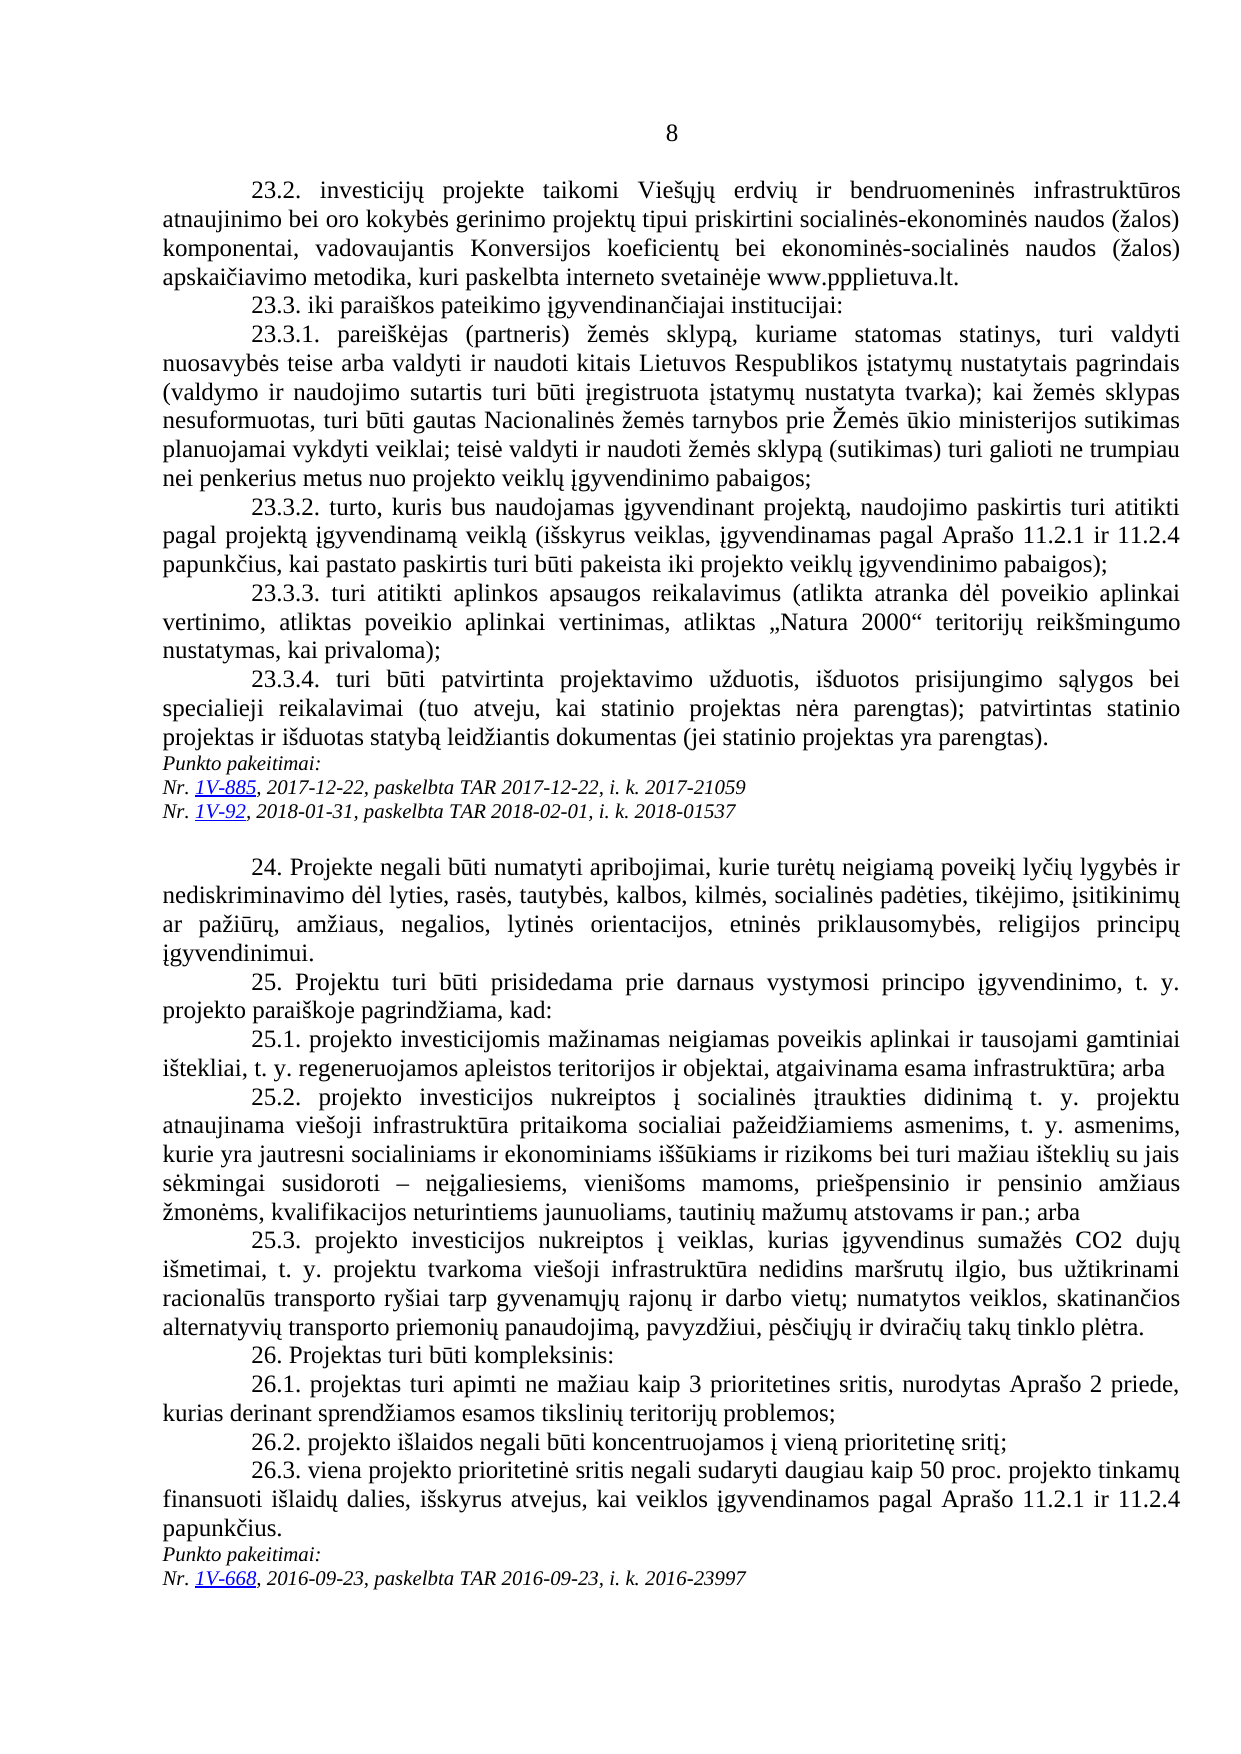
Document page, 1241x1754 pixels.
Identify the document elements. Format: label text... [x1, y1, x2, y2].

text Nr. 1V-885, 2017-12-22, paskelbta TAR 2017-12-22, i. k. 2017-21059 [162, 775, 1181, 799]
text 25. Projektu turi būti prisidedama prie darnaus vystymosi principo įgyvendinimo, t. y. projekto paraiškoje pagrindžiama, kad: [162, 967, 1181, 1024]
text 23.2. investicijų projekte taikomi Viešųjų erdvių ir bendruomeninės infrastruktūros atnaujinimo bei oro kokybės gerinimo projektų tipui priskirtini socialinės-ekonominės naudos (žalos) komponentai, vadovaujantis Konversijos koeficientų bei ekonominės-socialinės naudos (žalos) apskaičiavimo metodika, kuri paskelbta interneto svetainėje www.ppplietuva.lt. [162, 176, 1181, 291]
text 23.3.3. turi atitikti aplinkos apsaugos reikalavimus (atlikta atranka dėl poveikio aplinkai vertinimo, atliktas poveikio aplinkai vertinimas, atliktas „Natura 2000“ teritorijų reikšmingumo nustatymas, kai privaloma); [162, 578, 1181, 664]
text 23.3. iki paraiškos pateikimo įgyvendinančiajai institucijai: [162, 291, 1181, 319]
text 26.1. projektas turi apimti ne mažiau kaip 3 prioritetines sritis, nurodytas Aprašo 2 priede, kurias derinant sprendžiamos esamos tikslinių teritorijų problemos; [162, 1369, 1181, 1427]
text 23.3.4. turi būti patvirtinta projektavimo užduotis, išduotos prisijungimo sąlygos bei specialieji reikalavimai (tuo atveju, kai statinio projektas nėra parengtas); patvirtintas statinio projektas ir išduotas statybą leidžiantis dokumentas (jei statinio projektas yra parengtas). [162, 664, 1181, 751]
text 26.2. projekto išlaidos negali būti koncentruojamos į vieną prioritetinę sritį; [162, 1427, 1181, 1455]
text 26. Projektas turi būti kompleksinis: [162, 1340, 1181, 1369]
text 25.3. projekto investicijos nukreiptos į veiklas, kurias įgyvendinus sumažės CO2 dujų išmetimai, t. y. projektu tvarkoma viešoji infrastruktūra nedidins maršrutų ilgio, bus užtikrinami racionalūs transporto ryšiai tarp gyvenamųjų rajonų ir darbo vietų; numatytos veiklos, skatinančios alternatyvių transporto priemonių panaudojimą, pavyzdžiui, pėsčiųjų ir dviračių takų tinklo plėtra. [162, 1225, 1181, 1340]
text Nr. 1V-92, 2018-01-31, paskelbta TAR 2018-02-01, i. k. 2018-01537 [162, 799, 1181, 823]
text 25.2. projekto investicijos nukreiptos į socialinės įtraukties didinimą t. y. projektu atnaujinama viešoji infrastruktūra pritaikoma socialiai pažeidžiamiems asmenims, t. y. asmenims, kurie yra jautresni socialiniams ir ekonominiams iššūkiams ir rizikoms bei turi mažiau išteklių su jais sėkmingai susidoroti – neįgaliesiems, vienišoms mamoms, priešpensinio ir pensinio amžiaus žmonėms, kvalifikacijos neturintiems jaunuoliams, tautinių mažumų atstovams ir pan.; arba [162, 1082, 1181, 1225]
text 24. Projekte negali būti numatyti apribojimai, kurie turėtų neigiamą poveikį lyčių lygybės ir nediskriminavimo dėl lyties, rasės, tautybės, kalbos, kilmės, socialinės padėties, tikėjimo, įsitikinimų ar pažiūrų, amžiaus, negalios, lytinės orientacijos, etninės priklausomybės, religijos principų įgyvendinimui. [162, 852, 1181, 967]
text 23.3.1. pareiškėjas (partneris) žemės sklypą, kuriame statomas statinys, turi valdyti nuosavybės teise arba valdyti ir naudoti kitais Lietuvos Respublikos įstatymų nustatytais pagrindais (valdymo ir naudojimo sutartis turi būti įregistruota įstatymų nustatyta tvarka); kai žemės sklypas nesuformuotas, turi būti gautas Nacionalinės žemės tarnybos prie Žemės ūkio ministerijos sutikimas planuojamai vykdyti veiklai; teisė valdyti ir naudoti žemės sklypą (sutikimas) turi galioti ne trumpiau nei penkerius metus nuo projekto veiklų įgyvendinimo pabaigos; [162, 319, 1181, 492]
text Punkto pakeitimai: [162, 1542, 1181, 1566]
text Nr. 1V-668, 2016-09-23, paskelbta TAR 2016-09-23, i. k. 2016-23997 [162, 1566, 1181, 1590]
text Punkto pakeitimai: [162, 751, 1181, 775]
text 23.3.2. turto, kuris bus naudojamas įgyvendinant projektą, naudojimo paskirtis turi atitikti pagal projektą įgyvendinamą veiklą (išskyrus veiklas, įgyvendinamas pagal Aprašo 11.2.1 ir 11.2.4 papunkčius, kai pastato paskirtis turi būti pakeista iki projekto veiklų įgyvendinimo pabaigos); [162, 492, 1181, 578]
text 25.1. projekto investicijomis mažinamas neigiamas poveikis aplinkai ir tausojami gamtiniai ištekliai, t. y. regeneruojamos apleistos teritorijos ir objektai, atgaivinama esama infrastruktūra; arba [162, 1024, 1181, 1082]
text 26.3. viena projekto prioritetinė sritis negali sudaryti daugiau kaip 50 proc. projekto tinkamų finansuoti išlaidų dalies, išskyrus atvejus, kai veiklos įgyvendinamos pagal Aprašo 11.2.1 ir 11.2.4 papunkčius. [162, 1455, 1181, 1542]
